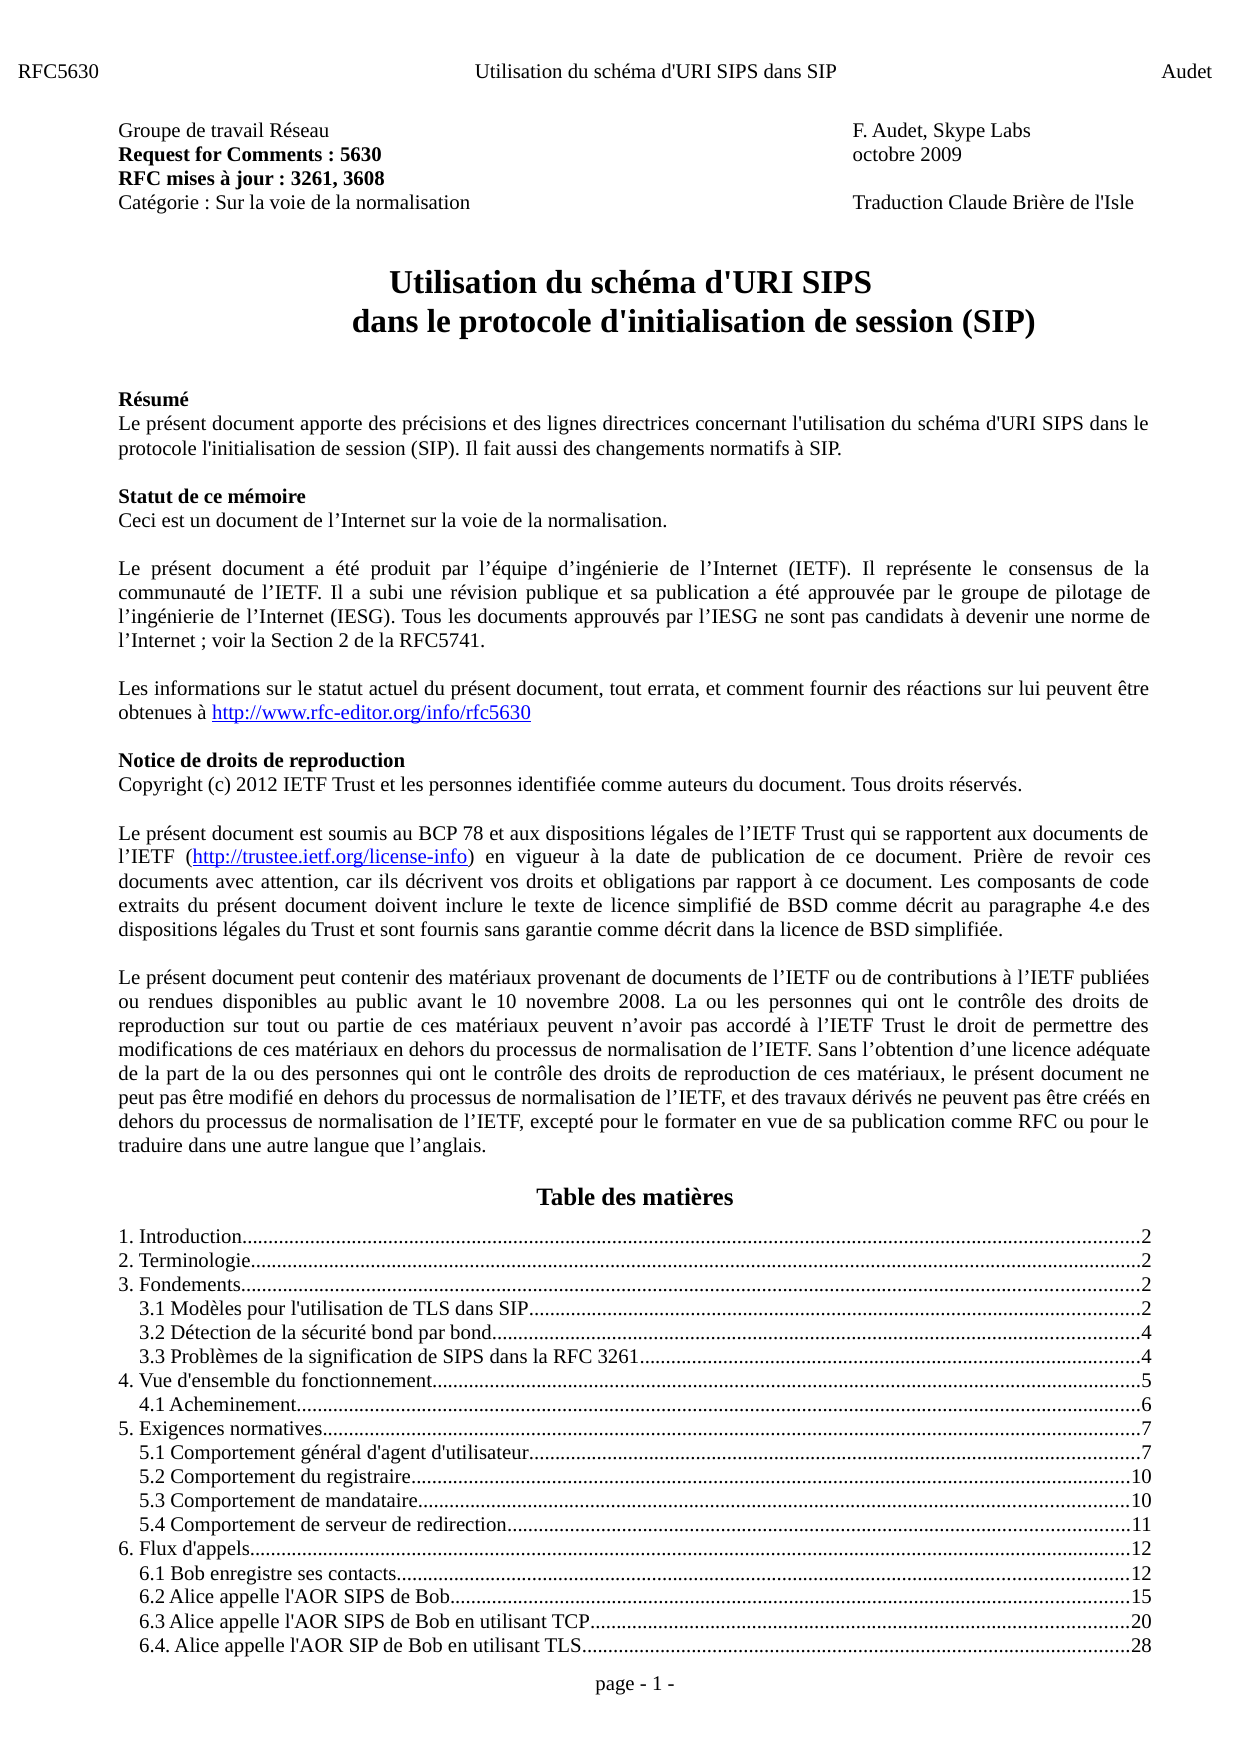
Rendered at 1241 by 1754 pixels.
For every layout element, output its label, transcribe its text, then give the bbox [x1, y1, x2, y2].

text Le présent document a été produit par l’équipe d’ingénierie de l’Internet (IETF). Il représente le consensus de la communauté de l’IETF. Il a subi une révision publique et sa publication a été approuvée par le groupe de pilotage de l’ingénierie de l’Internet (IESG). Tous les documents approuvés par l’IESG ne sont pas candidats à devenir une norme de l’Internet ; voir la Section 2 de la RFC5741. [118, 556, 1152, 652]
text Le présent document apporte des précisions et des lignes directrices concernant l'utilisation du schéma d'URI SIPS dans le protocole l'initialisation de session (SIP). Il fait aussi des changements normatifs à SIP. [118, 411, 1152, 459]
text Copyright (c) 2012 IETF Trust et les personnes identifiée comme auteurs du document. Tous droits réservés. [118, 772, 1152, 796]
table_cell [841, 166, 1155, 190]
text Le présent document est soumis au BCP 78 et aux dispositions légales de l’IETF Trust qui se rapportent aux documents de l’IETF (http://trustee.ietf.org/license-info) en vigueur à la date de publication de ce document. Prière de revoir ces documents avec attention, car ils décrivent vos droits et obligations par rapport à ce document. Les composants de code extraits du présent document doivent inclure le texte de licence simplifié de BSD comme décrit au paragraphe 4.e des dispositions légales du Trust et sont fournis sans garantie comme décrit dans la licence de BSD simplifiée. [118, 820, 1152, 941]
text 6.1 Bob enregistre ses contacts 12 [139, 1560, 1152, 1584]
text 5.2 Comportement du registraire 10 [139, 1464, 1152, 1488]
text 6.2 Alice appelle l'AOR SIPS de Bob 15 [139, 1584, 1152, 1608]
table_cell RFC mises à jour : 3261, 3608 [107, 166, 841, 190]
text 5. Exigences normatives 7 [118, 1416, 1152, 1440]
text 3.2 Détection de la sécurité bond par bond 4 [139, 1320, 1152, 1344]
text Notice de droits de reproduction [118, 748, 1152, 772]
text 2. Terminologie 2 [118, 1248, 1152, 1272]
table_header F. Audet, Skype Labs [841, 118, 1155, 142]
text 5.1 Comportement général d'agent d'utilisateur 7 [139, 1440, 1152, 1464]
text 6. Flux d'appels 12 [118, 1536, 1152, 1560]
text Ceci est un document de l’Internet sur la voie de la normalisation. [118, 508, 1152, 532]
text Résumé [118, 387, 1152, 411]
text 4.1 Acheminement 6 [139, 1392, 1152, 1416]
text Les informations sur le statut actuel du présent document, tout errata, et comment fournir des réactions sur lui peuvent être obtenues à http://www.rfc-editor.org/info/rfc5630 [118, 676, 1152, 724]
text 3.3 Problèmes de la signification de SIPS dans la RFC 3261 4 [139, 1344, 1152, 1368]
text Le présent document peut contenir des matériaux provenant de documents de l’IETF ou de contributions à l’IETF publiées ou rendues disponibles au public avant le 10 novembre 2008. La ou les personnes qui ont le contrôle des droits de reproduction sur tout ou partie de ces matériaux peuvent n’avoir pas accordé à l’IETF Trust le droit de permettre des modifications de ces matériaux en dehors du processus de normalisation de l’IETF. Sans l’obtention d’une licence adéquate de la part de la ou des personnes qui ont le contrôle des droits de reproduction de ces matériaux, le présent document ne peut pas être modifié en dehors du processus de normalisation de l’IETF, et des travaux dérivés ne peuvent pas être créés en dehors du processus de normalisation de l’IETF, excepté pour le formater en vue de sa publication comme RFC ou pour le traduire dans une autre langue que l’anglais. [118, 965, 1152, 1157]
table_cell octobre 2009 [841, 142, 1155, 166]
text 3.1 Modèles pour l'utilisation de TLS dans SIP 2 [139, 1296, 1152, 1320]
text 4. Vue d'ensemble du fonctionnement 5 [118, 1368, 1152, 1392]
text 5.3 Comportement de mandataire 10 [139, 1488, 1152, 1512]
table_cell Traduction Claude Brière de l'Isle [841, 190, 1155, 214]
table_cell Catégorie : Sur la voie de la normalisation [107, 190, 841, 214]
table_header Groupe de travail Réseau [107, 118, 841, 142]
subtitle Table des matières [118, 1182, 1152, 1211]
text 5.4 Comportement de serveur de redirection 11 [139, 1512, 1152, 1536]
text 6.4. Alice appelle l'AOR SIP de Bob en utilisant TLS 28 [139, 1633, 1152, 1657]
text 6.3 Alice appelle l'AOR SIPS de Bob en utilisant TCP 20 [139, 1608, 1152, 1633]
text Utilisation du schéma d'URI SIPS dans le protocole d'initialisation de session (SIP) [118, 262, 1152, 339]
text 1. Introduction 2 [118, 1223, 1152, 1248]
table_cell Request for Comments : 5630 [107, 142, 841, 166]
text 3. Fondements 2 [118, 1272, 1152, 1296]
text Statut de ce mémoire [118, 483, 1152, 508]
